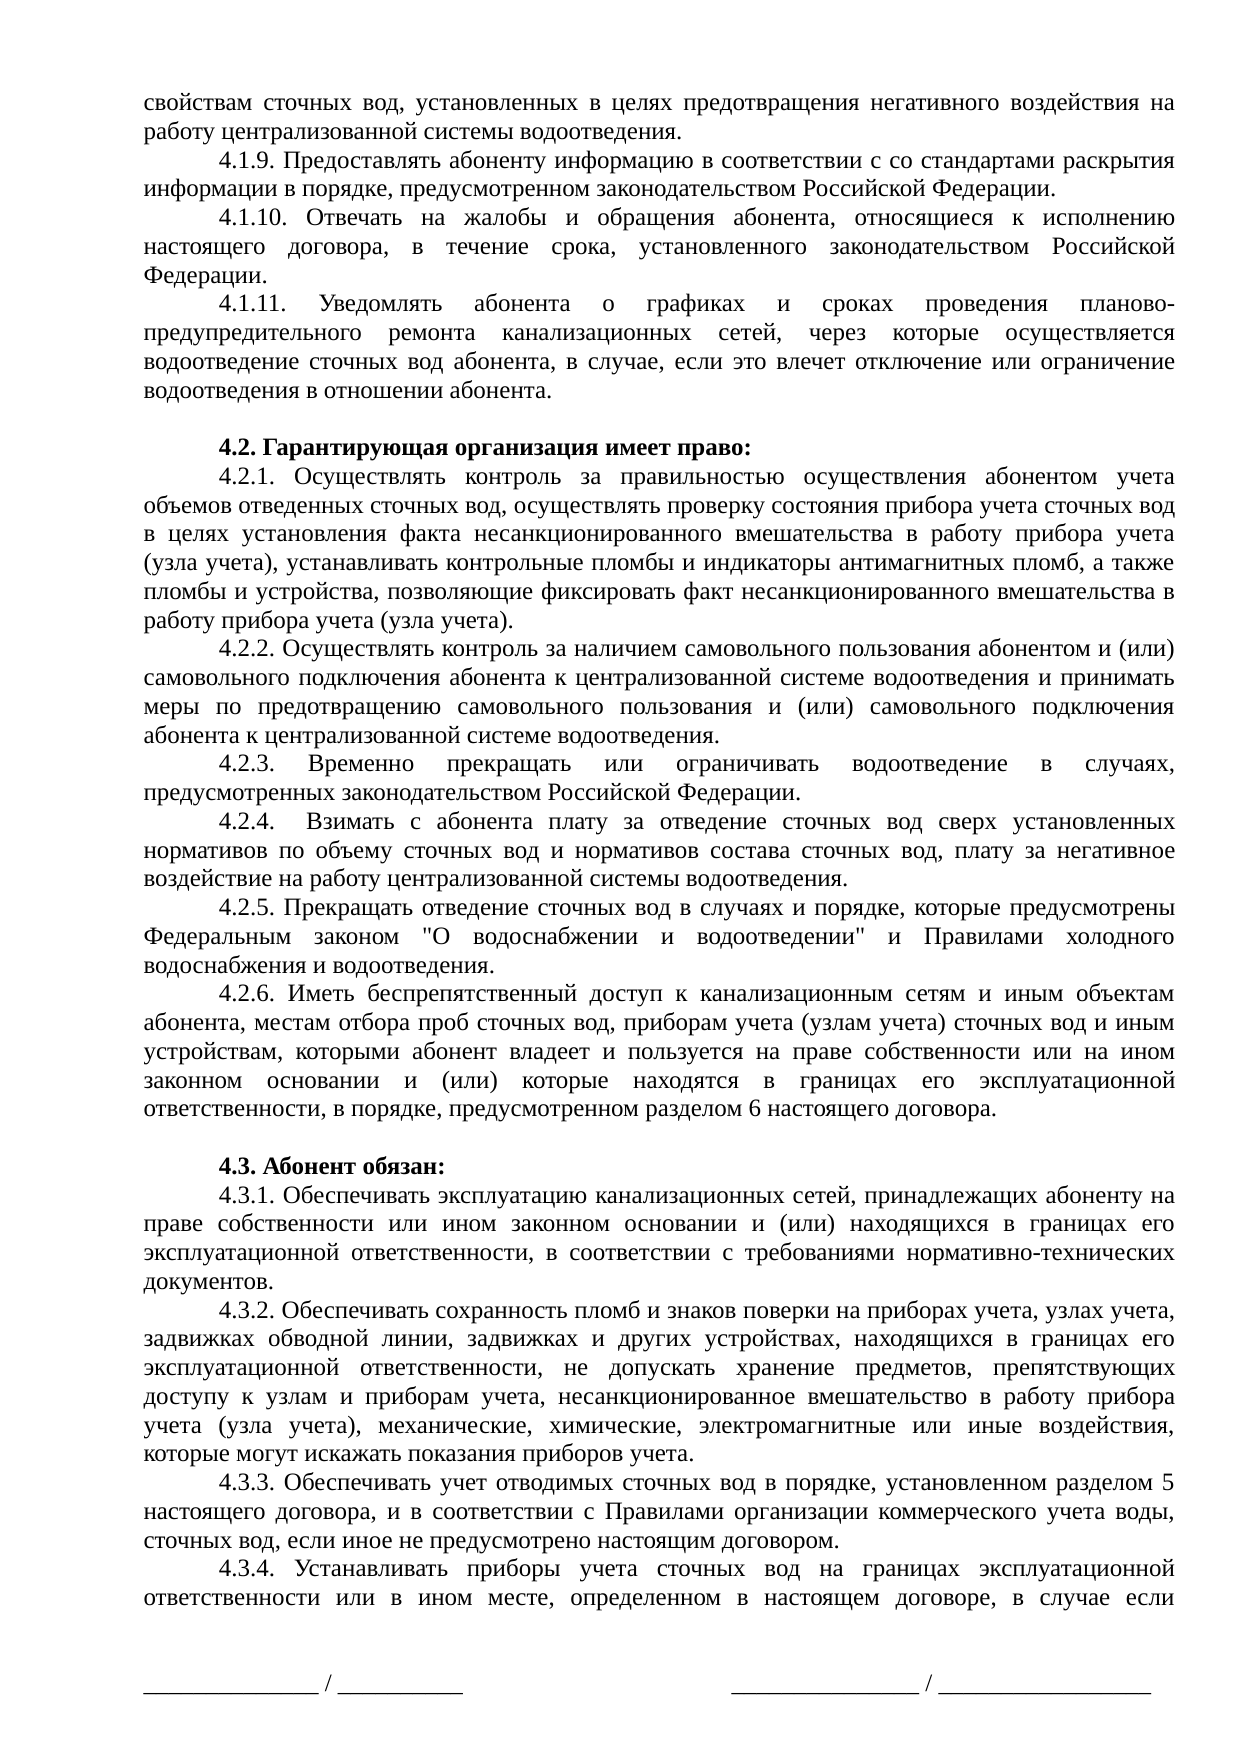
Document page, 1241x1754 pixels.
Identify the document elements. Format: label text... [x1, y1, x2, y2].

text 4.1.11. Уведомлять абонента о графиках и сроках проведения планово-предупредительного ремонта канализационных сетей, через которые осуществляется водоотведение сточных вод абонента, в случае, если это влечет отключение или ограничение водоотведения в отношении абонента. [143, 288, 1176, 403]
text 4.3.4. Устанавливать приборы учета сточных вод на границах эксплуатационной ответственности или в ином месте, определенном в настоящем договоре, в случае если [143, 1553, 1176, 1611]
text 4.3. Абонент обязан: [143, 1151, 1176, 1180]
text 4.2.2. Осуществлять контроль за наличием самовольного пользования абонентом и (или) самовольного подключения абонента к централизованной системе водоотведения и принимать меры по предотвращению самовольного пользования и (или) самовольного подключения абонента к централизованной системе водоотведения. [143, 633, 1176, 748]
text 4.3.1. Обеспечивать эксплуатацию канализационных сетей, принадлежащих абоненту на праве собственности или ином законном основании и (или) находящихся в границах его эксплуатационной ответственности, в соответствии с требованиями нормативно-технических документов. [143, 1180, 1176, 1295]
text 4.2.1. Осуществлять контроль за правильностью осуществления абонентом учета объемов отведенных сточных вод, осуществлять проверку состояния прибора учета сточных вод в целях установления факта несанкционированного вмешательства в работу прибора учета (узла учета), устанавливать контрольные пломбы и индикаторы антимагнитных пломб, а также пломбы и устройства, позволяющие фиксировать факт несанкционированного вмешательства в работу прибора учета (узла учета). [143, 461, 1176, 633]
text 4.2.4. Взимать с абонента плату за отведение сточных вод сверх установленных нормативов по объему сточных вод и нормативов состава сточных вод, плату за негативное воздействие на работу централизованной системы водоотведения. [143, 806, 1176, 892]
text 4.2.6. Иметь беспрепятственный доступ к канализационным сетям и иным объектам абонента, местам отбора проб сточных вод, приборам учета (узлам учета) сточных вод и иным устройствам, которыми абонент владеет и пользуется на праве собственности или на ином законном основании и (или) которые находятся в границах его эксплуатационной ответственности, в порядке, предусмотренном разделом 6 настоящего договора. [143, 978, 1176, 1122]
text 4.2.5. Прекращать отведение сточных вод в случаях и порядке, которые предусмотрены Федеральным законом "О водоснабжении и водоотведении" и Правилами холодного водоснабжения и водоотведения. [143, 892, 1176, 978]
text свойствам сточных вод, установленных в целях предотвращения негативного воздействия на работу централизованной системы водоотведения. [143, 87, 1176, 145]
text 4.1.9. Предоставлять абоненту информацию в соответствии с со стандартами раскрытия информации в порядке, предусмотренном законодательством Российской Федерации. [143, 145, 1176, 202]
text 4.3.3. Обеспечивать учет отводимых сточных вод в порядке, установленном разделом 5 настоящего договора, и в соответствии с Правилами организации коммерческого учета воды, сточных вод, если иное не предусмотрено настоящим договором. [143, 1467, 1176, 1553]
text 4.2. Гарантирующая организация имеет право: [143, 432, 1176, 461]
text 4.2.3. Временно прекращать или ограничивать водоотведение в случаях, предусмотренных законодательством Российской Федерации. [143, 748, 1176, 806]
text 4.3.2. Обеспечивать сохранность пломб и знаков поверки на приборах учета, узлах учета, задвижках обводной линии, задвижках и других устройствах, находящихся в границах его эксплуатационной ответственности, не допускать хранение предметов, препятствующих доступу к узлам и приборам учета, несанкционированное вмешательство в работу прибора учета (узла учета), механические, химические, электромагнитные или иные воздействия, которые могут искажать показания приборов учета. [143, 1295, 1176, 1467]
text 4.1.10. Отвечать на жалобы и обращения абонента, относящиеся к исполнению настоящего договора, в течение срока, установленного законодательством Российской Федерации. [143, 202, 1176, 288]
